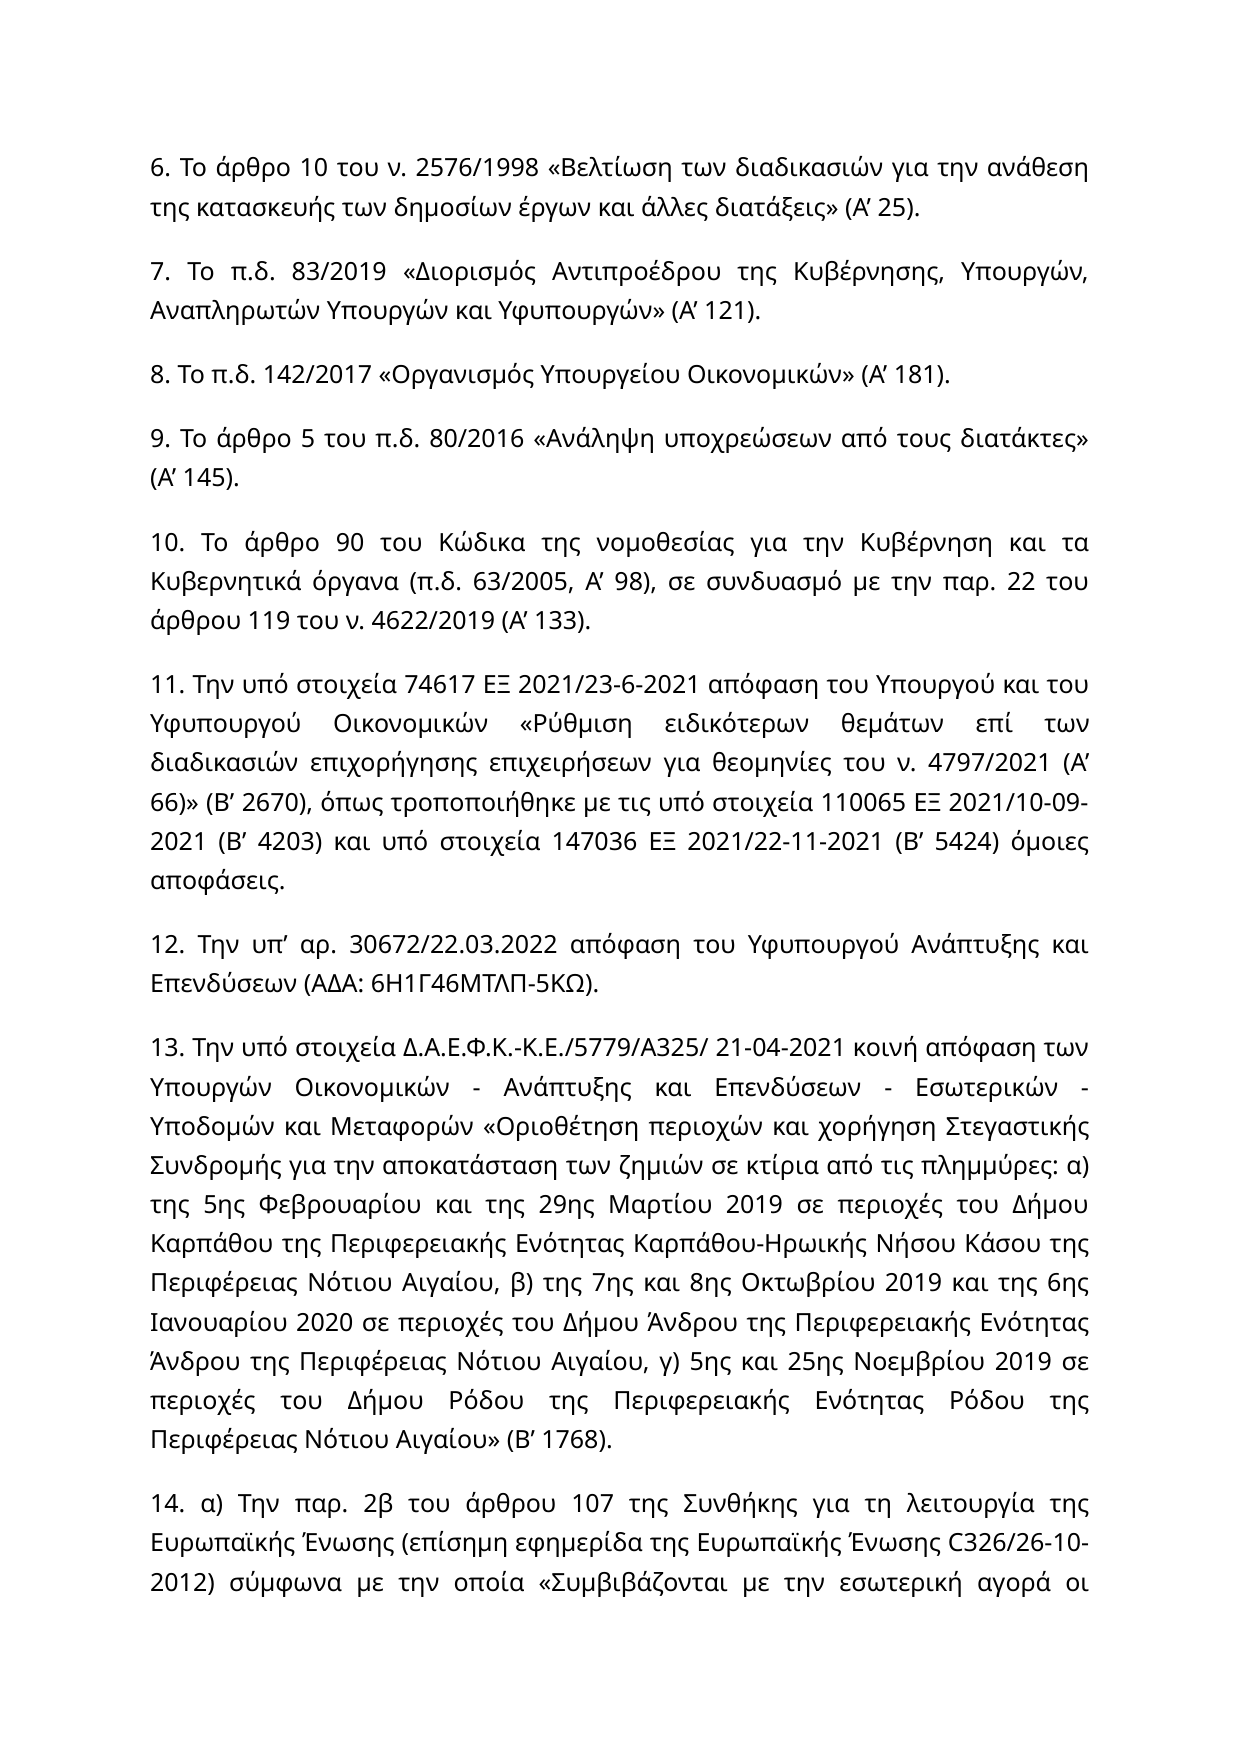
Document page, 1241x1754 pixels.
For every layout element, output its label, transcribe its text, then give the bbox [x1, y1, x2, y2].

text 11. Την υπό στοιχεία 74617 ΕΞ 2021/23-6-2021 απόφαση του Υπουργού και του Υφυπουργού Οικονομικών «Ρύθμιση ειδικότερων θεμάτων επί των διαδικασιών επιχορήγησης επιχειρήσεων για θεομηνίες του ν. 4797/2021 (Α’ 66)» (Β’ 2670), όπως τροποποιήθηκε με τις υπό στοιχεία 110065 ΕΞ 2021/10-09-2021 (Β’ 4203) και υπό στοιχεία 147036 ΕΞ 2021/22-11-2021 (Β’ 5424) όμοιες αποφάσεις. [150, 667, 1090, 897]
text 6. Το άρθρο 10 του ν. 2576/1998 «Βελτίωση των διαδικασιών για την ανάθεση της κατασκευής των δημοσίων έργων και άλλες διατάξεις» (Α’ 25). [150, 150, 1090, 223]
text 10. Το άρθρο 90 του Κώδικα της νομοθεσίας για την Κυβέρνηση και τα Κυβερνητικά όργανα (π.δ. 63/2005, Α’ 98), σε συνδυασμό με την παρ. 22 του άρθρου 119 του ν. 4622/2019 (Α’ 133). [150, 524, 1090, 637]
text 9. Το άρθρο 5 του π.δ. 80/2016 «Ανάληψη υποχρεώσεων από τους διατάκτες» (Α’ 145). [150, 421, 1090, 494]
text 12. Την υπ’ αρ. 30672/22.03.2022 απόφαση του Υφυπουργού Ανάπτυξης και Επενδύσεων (ΑΔΑ: 6Η1Γ46ΜΤΛΠ-5ΚΩ). [150, 927, 1090, 1000]
text 14. α) Την παρ. 2β του άρθρου 107 της Συνθήκης για τη λειτουργία της Ευρωπαϊκής Ένωσης (επίσημη εφημερίδα της Ευρωπαϊκής Ένωσης C326/26-10-2012) σύμφωνα με την οποία «Συμβιβάζονται με την εσωτερική αγορά οι [150, 1486, 1090, 1598]
text 13. Την υπό στοιχεία Δ.Α.Ε.Φ.Κ.-Κ.Ε./5779/Α325/ 21-04-2021 κοινή απόφαση των Υπουργών Οικονομικών - Ανάπτυξης και Επενδύσεων - Εσωτερικών - Υποδομών και Μεταφορών «Οριοθέτηση περιοχών και χορήγηση Στεγαστικής Συνδρομής για την αποκατάσταση των ζημιών σε κτίρια από τις πλημμύρες: α) της 5ης Φεβρουαρίου και της 29ης Μαρτίου 2019 σε περιοχές του Δήμου Καρπάθου της Περιφερειακής Ενότητας Καρπάθου-Ηρωικής Νήσου Κάσου της Περιφέρειας Νότιου Αιγαίου, β) της 7ης και 8ης Οκτωβρίου 2019 και της 6ης Ιανουαρίου 2020 σε περιοχές του Δήμου Άνδρου της Περιφερειακής Ενότητας Άνδρου της Περιφέρειας Νότιου Αιγαίου, γ) 5ης και 25ης Νοεμβρίου 2019 σε περιοχές του Δήμου Ρόδου της Περιφερειακής Ενότητας Ρόδου της Περιφέρειας Νότιου Αιγαίου» (Β’ 1768). [150, 1030, 1090, 1456]
text 8. Το π.δ. 142/2017 «Οργανισμός Υπουργείου Οικονομικών» (Α’ 181). [150, 357, 1090, 391]
text 7. Το π.δ. 83/2019 «Διορισμός Αντιπροέδρου της Κυβέρνησης, Υπουργών, Αναπληρωτών Υπουργών και Υφυπουργών» (Α’ 121). [150, 253, 1090, 327]
